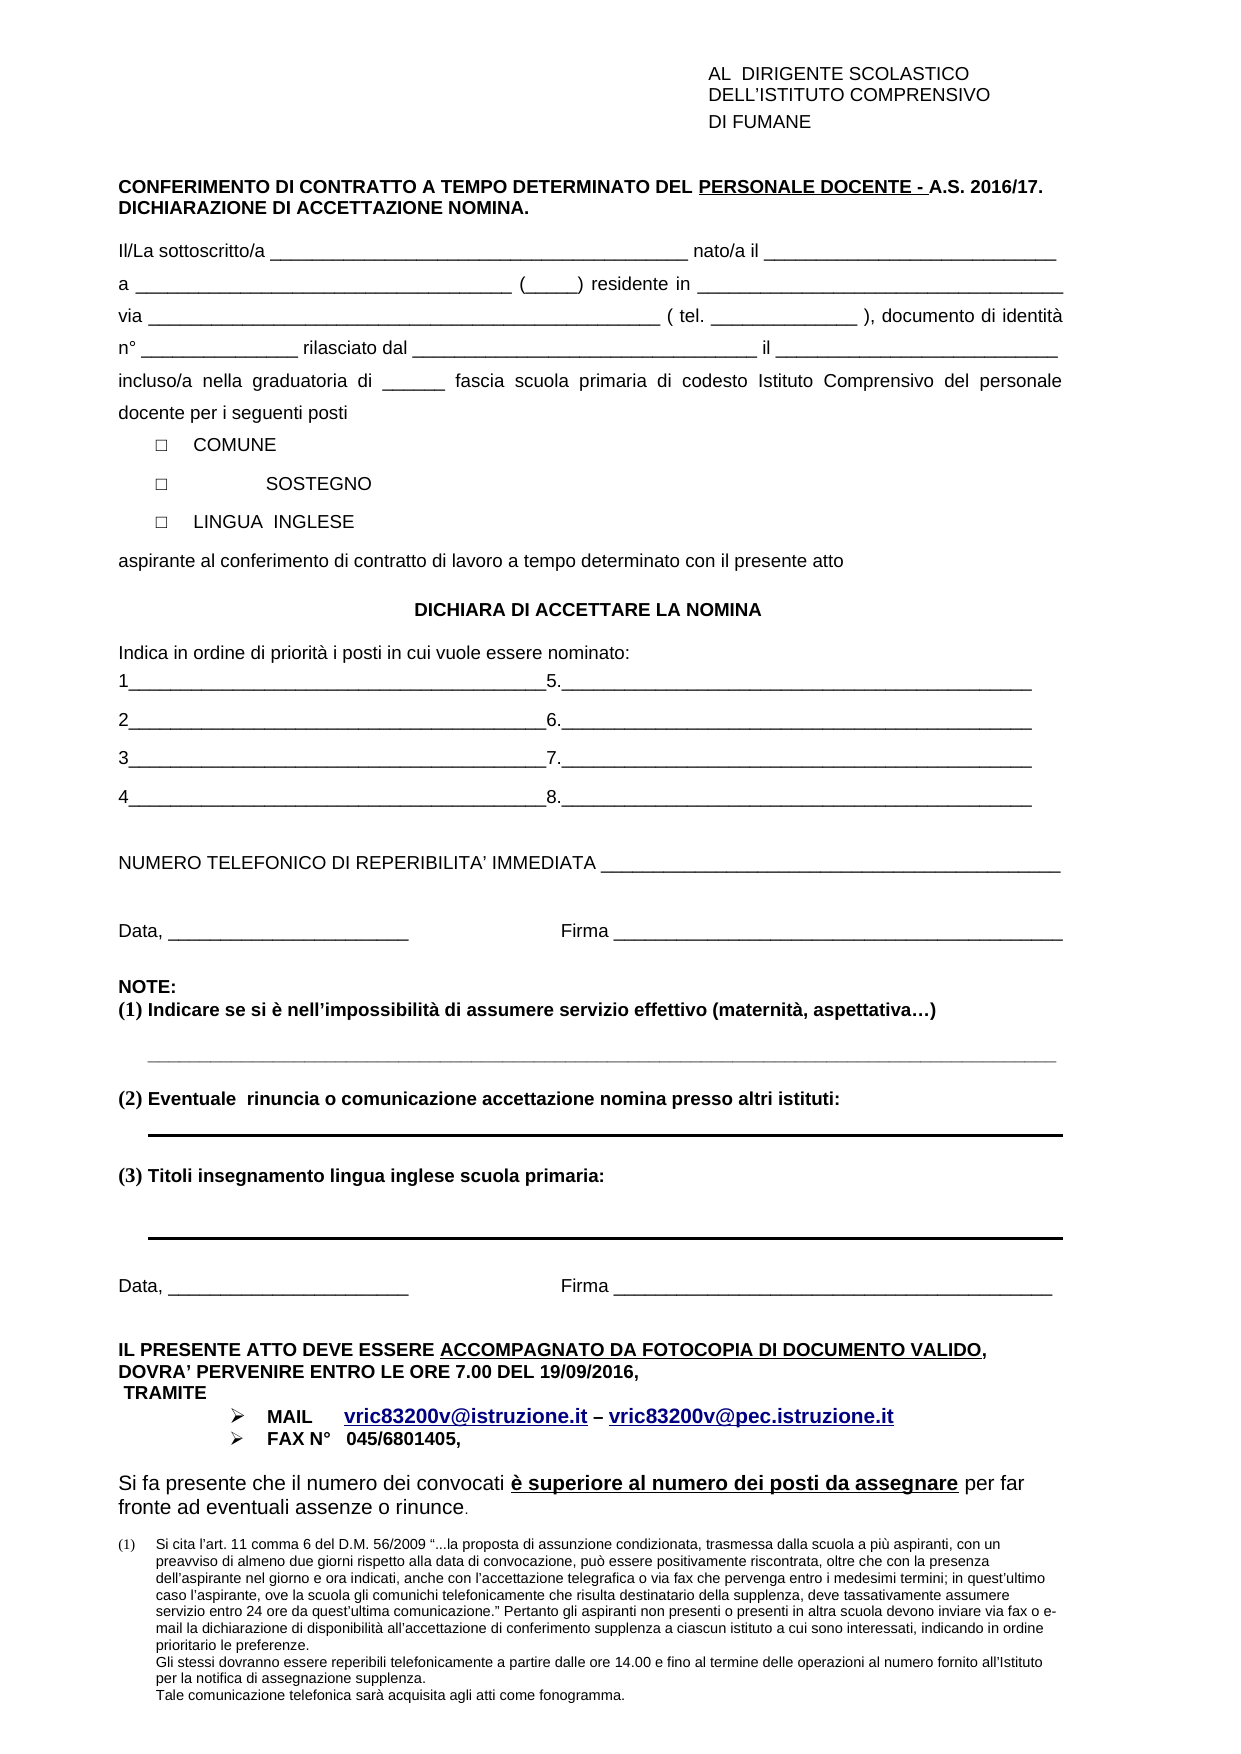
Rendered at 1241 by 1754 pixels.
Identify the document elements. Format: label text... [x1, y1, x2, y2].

text 2________________________________________6._____________________________________________ [118, 708, 1063, 730]
text aspirante al conferimento di contratto di lavoro a tempo determinato con il presente atto [118, 549, 1063, 571]
list COMUNE [156, 434, 1063, 456]
text _______________________________________________________________________________________ [148, 1043, 1063, 1064]
text DELL’ISTITUTO COMPRENSIVO [694, 84, 1063, 106]
text incluso/a nella graduatoria di ______ fascia scuola primaria di codesto Istituto Comprensivo del personale docente per i seguenti posti [118, 369, 1063, 423]
list FAX N° 045/6801405, [156, 1428, 1063, 1449]
text Il/La sottoscritto/a ________________________________________ nato/a il ____________________________ [118, 240, 1063, 262]
list MAIL vric83200v@istruzione.it – vric83200v@pec.istruzione.it [156, 1404, 1063, 1428]
text Tale comunicazione telefonica sarà acquisita agli atti come fonogramma. [156, 1687, 1063, 1703]
text DI FUMANE [680, 111, 1063, 132]
text TRAMITE [118, 1382, 1063, 1404]
text DICHIARAZIONE DI ACCETTAZIONE NOMINA. [118, 197, 1063, 219]
text Indica in ordine di priorità i posti in cui vuole essere nominato: [118, 642, 1063, 664]
text 1________________________________________5._____________________________________________ [118, 670, 1063, 691]
text CONFERIMENTO DI CONTRATTO A TEMPO DETERMINATO DEL PERSONALE DOCENTE - A.S. 2016/17. [118, 176, 1063, 197]
text 3________________________________________7._____________________________________________ [118, 747, 1063, 768]
list Si cita l’art. 11 comma 6 del D.M. 56/2009 “...la proposta di assunzione condizionata, trasmessa dalla scuola a più aspiranti, con un preavviso di almeno due giorni rispetto alla data di convocazione, può essere positivamente riscontrata, oltre che con la presenza dell’aspirante nel giorno e ora indicati, anche con l’accettazione telegrafica o via fax che pervenga entro i medesimi termini; in quest’ultimo caso l’aspirante, ove la scuola gli comunichi telefonicamente che risulta destinatario della supplenza, deve tassativamente assumere servizio entro 24 ore da quest’ultima comunicazione.” Pertanto gli aspiranti non presenti o presenti in altra scuola devono inviare via fax o e-mail la dichiarazione di disponibilità all’accettazione di conferimento supplenza a ciascun istituto a cui sono interessati, indicando in ordine prioritario le preferenze. [118, 1536, 1063, 1653]
text NOTE: [118, 976, 1063, 997]
text Gli stessi dovranno essere reperibili telefonicamente a partire dalle ore 14.00 e fino al termine delle operazioni al numero fornito all’Istituto per la notifica di assegnazione supplenza. [156, 1653, 1063, 1687]
list Eventuale rinuncia o comunicazione accettazione nomina presso altri istituti: [118, 1086, 1063, 1110]
text NUMERO TELEFONICO DI REPERIBILITA’ IMMEDIATA ____________________________________________ [118, 852, 1063, 873]
text AL DIRIGENTE SCOLASTICO [650, 63, 1063, 84]
list LINGUA INGLESE [156, 511, 1063, 533]
text Data, _______________________ Firma ___________________________________________ [118, 920, 1063, 942]
text 4________________________________________8._____________________________________________ [118, 786, 1063, 807]
text a ____________________________________ (_____) residente in ___________________________________ via _________________________________________________ ( tel. ______________ ), documento di identità n° _______________ rilasciato dal _________________________________ il ___________________________ [118, 272, 1063, 359]
list Indicare se si è nell’impossibilità di assumere servizio effettivo (maternità, aspettativa…) [118, 997, 1063, 1021]
list SOSTEGNO [156, 472, 1063, 494]
text Data, _______________________ Firma __________________________________________ [118, 1274, 1063, 1296]
text Si fa presente che il numero dei convocati è superiore al numero dei posti da assegnare per far fronte ad eventuali assenze o rinunce. [118, 1471, 1063, 1519]
text IL PRESENTE ATTO DEVE ESSERE ACCOMPAGNATO DA FOTOCOPIA DI DOCUMENTO VALIDO, DOVRA’ PERVENIRE ENTRO LE ORE 7.00 DEL 19/09/2016, [118, 1339, 1063, 1382]
text DICHIARA DI ACCETTARE LA NOMINA [118, 599, 1063, 621]
list Titoli insegnamento lingua inglese scuola primaria: [118, 1163, 1063, 1187]
